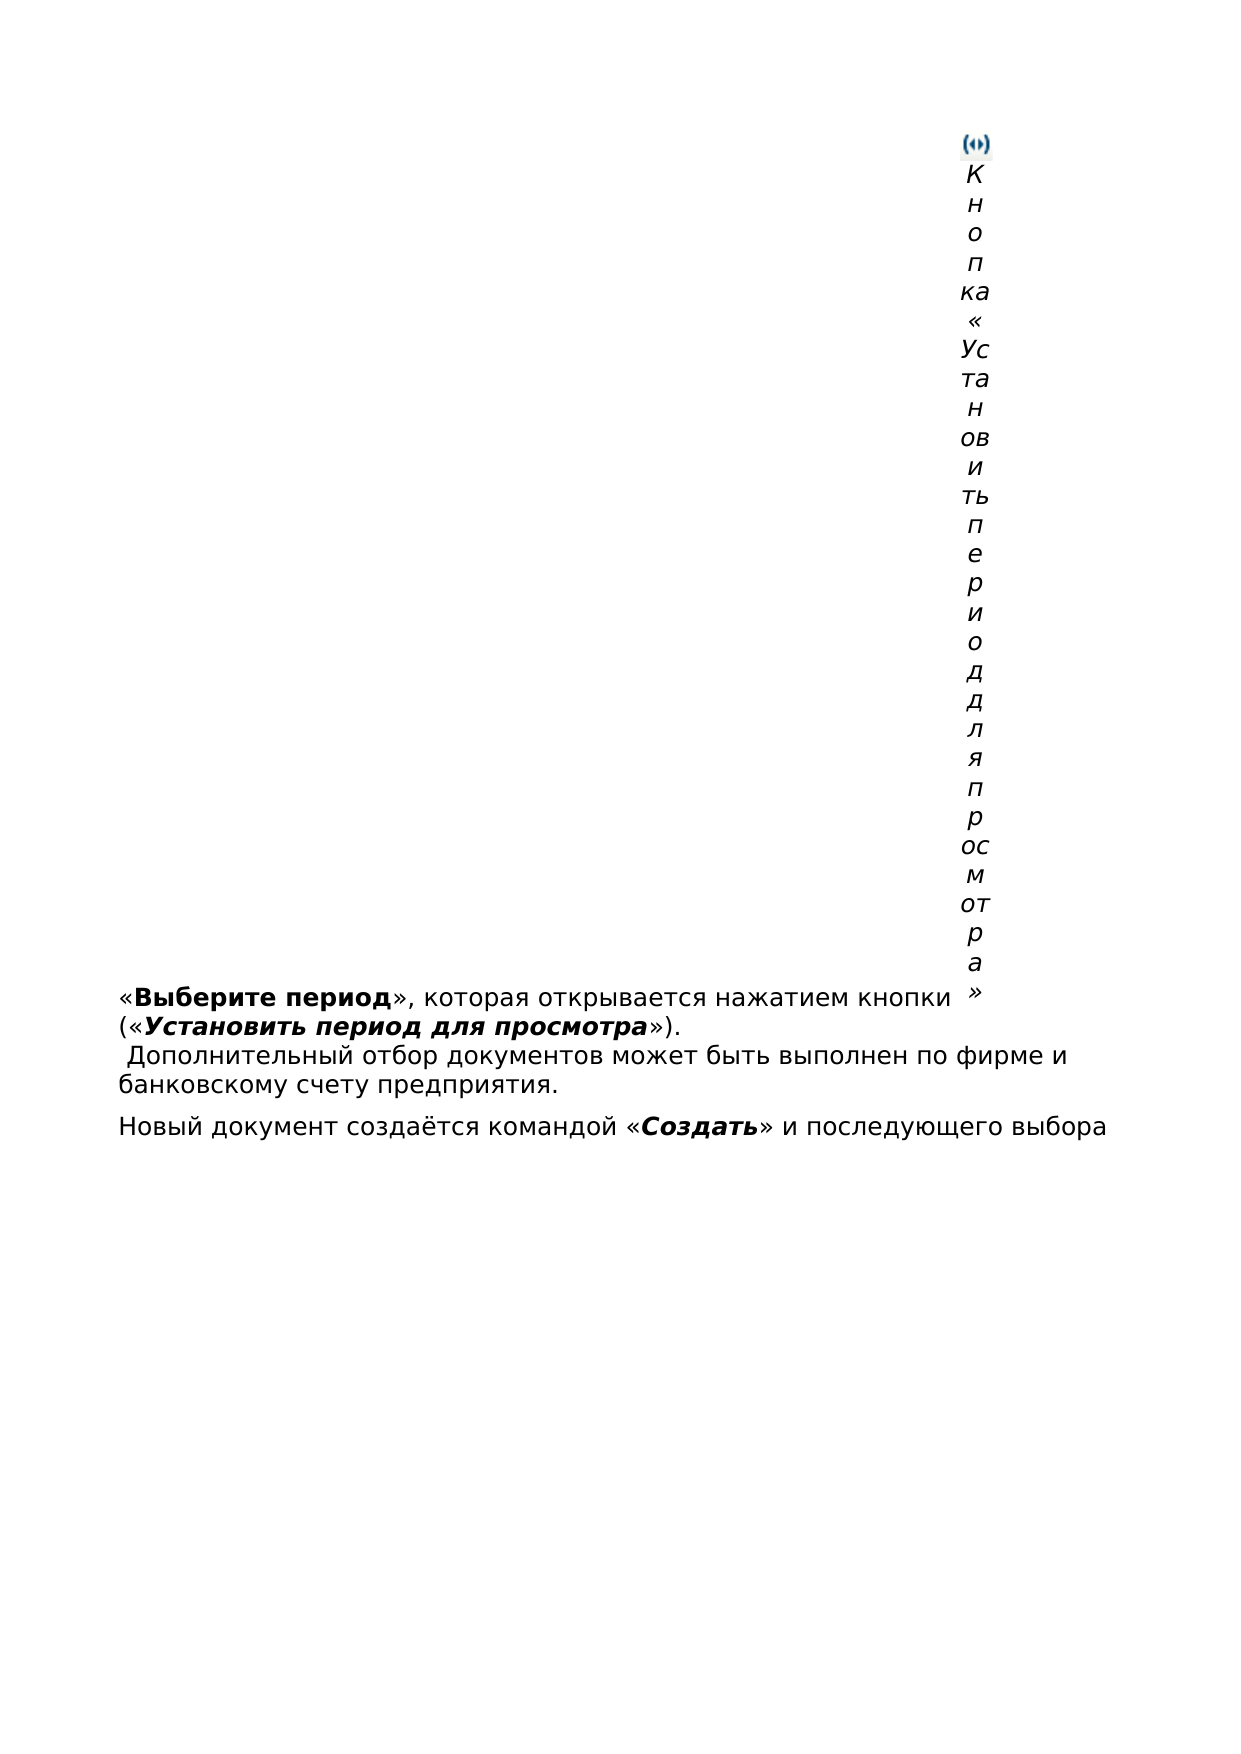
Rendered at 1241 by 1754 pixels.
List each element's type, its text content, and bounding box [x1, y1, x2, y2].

picture [960, 130, 993, 161]
text Кнопка «Установить период для просмотра» [960, 161, 993, 1006]
text Новый документ создаётся командой «Создать» и последующего выбора [118, 1112, 1122, 1141]
text «Выберите период», которая открывается нажатием кнопки («Установить период для просмотра»). Дополнительный отбор документов может быть выполнен по фирме и банковскому счету предприятия. [118, 118, 1122, 1099]
